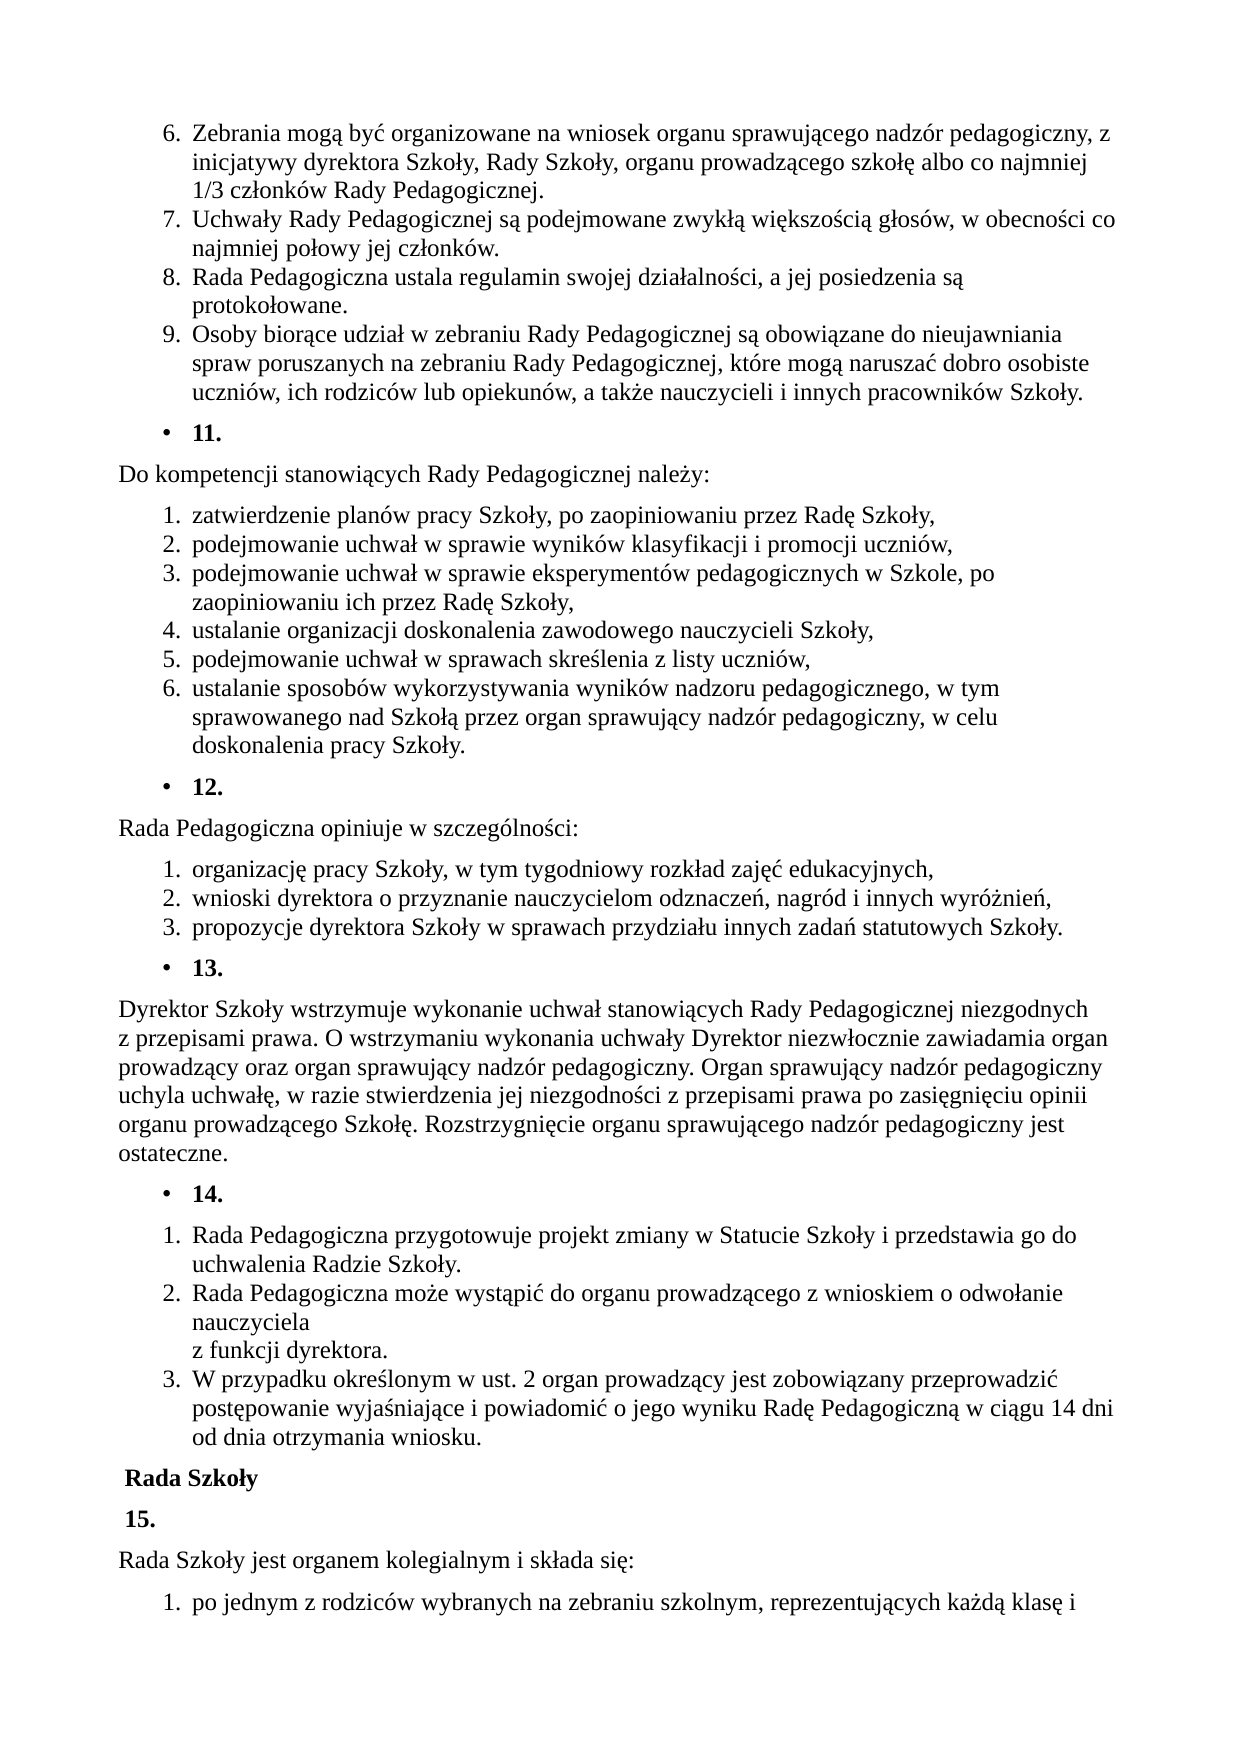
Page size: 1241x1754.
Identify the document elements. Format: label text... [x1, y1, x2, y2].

text Dyrektor Szkoły wstrzymuje wykonanie uchwał stanowiących Rady Pedagogicznej niezgodnych z przepisami prawa. O wstrzymaniu wykonania uchwały Dyrektor niezwłocznie zawiadamia organ prowadzący oraz organ sprawujący nadzór pedagogiczny. Organ sprawujący nadzór pedagogiczny uchyla uchwałę, w razie stwierdzenia jej niezgodności z przepisami prawa po zasięgnięciu opinii organu prowadzącego Szkołę. Rozstrzygnięcie organu sprawującego nadzór pedagogiczny jest ostateczne. [118, 994, 1122, 1167]
text Rada Szkoły jest organem kolegialnym i składa się: [118, 1546, 1122, 1574]
list 12. [162, 772, 1122, 801]
list po jednym z rodziców wybranych na zebraniu szkolnym, reprezentujących każdą klasę i [162, 1587, 1122, 1616]
list zatwierdzenie planów pracy Szkoły, po zaopiniowaniu przez Radę Szkoły, [162, 501, 1122, 529]
list 14. [162, 1179, 1122, 1208]
list Uchwały Rady Pedagogicznej są podejmowane zwykłą większością głosów, w obecności co najmniej połowy jej członków. [162, 204, 1122, 262]
list Osoby biorące udział w zebraniu Rady Pedagogicznej są obowiązane do nieujawniania spraw poruszanych na zebraniu Rady Pedagogicznej, które mogą naruszać dobro osobiste uczniów, ich rodziców lub opiekunów, a także nauczycieli i innych pracowników Szkoły. [162, 319, 1122, 406]
list 11. [162, 418, 1122, 447]
list podejmowanie uchwał w sprawie wyników klasyfikacji i promocji uczniów, [162, 529, 1122, 558]
list Zebrania mogą być organizowane na wniosek organu sprawującego nadzór pedagogiczny, z inicjatywy dyrektora Szkoły, Rady Szkoły, organu prowadzącego szkołę albo co najmniej 1/3 członków Rady Pedagogicznej. [162, 118, 1122, 204]
list podejmowanie uchwał w sprawie eksperymentów pedagogicznych w Szkole, po zaopiniowaniu ich przez Radę Szkoły, [162, 558, 1122, 616]
text Rada Pedagogiczna opiniuje w szczególności: [118, 813, 1122, 842]
list organizację pracy Szkoły, w tym tygodniowy rozkład zajęć edukacyjnych, [162, 854, 1122, 883]
list propozycje dyrektora Szkoły w sprawach przydziału innych zadań statutowych Szkoły. [162, 912, 1122, 941]
list Rada Pedagogiczna ustala regulamin swojej działalności, a jej posiedzenia są protokołowane. [162, 262, 1122, 319]
list Rada Pedagogiczna może wystąpić do organu prowadzącego z wnioskiem o odwołanie nauczyciela z funkcji dyrektora. [162, 1278, 1122, 1364]
text 15. [118, 1504, 1122, 1533]
list ustalanie sposobów wykorzystywania wyników nadzoru pedagogicznego, w tym sprawowanego nad Szkołą przez organ sprawujący nadzór pedagogiczny, w celu doskonalenia pracy Szkoły. [162, 673, 1122, 759]
list W przypadku określonym w ust. 2 organ prowadzący jest zobowiązany przeprowadzić postępowanie wyjaśniające i powiadomić o jego wyniku Radę Pedagogiczną w ciągu 14 dni od dnia otrzymania wniosku. [162, 1364, 1122, 1451]
text Do kompetencji stanowiących Rady Pedagogicznej należy: [118, 459, 1122, 488]
list podejmowanie uchwał w sprawach skreślenia z listy uczniów, [162, 644, 1122, 673]
list ustalanie organizacji doskonalenia zawodowego nauczycieli Szkoły, [162, 616, 1122, 644]
list wnioski dyrektora o przyznanie nauczycielom odznaczeń, nagród i innych wyróżnień, [162, 883, 1122, 912]
list 13. [162, 953, 1122, 982]
list Rada Pedagogiczna przygotowuje projekt zmiany w Statucie Szkoły i przedstawia go do uchwalenia Radzie Szkoły. [162, 1221, 1122, 1278]
text Rada Szkoły [118, 1463, 1122, 1492]
